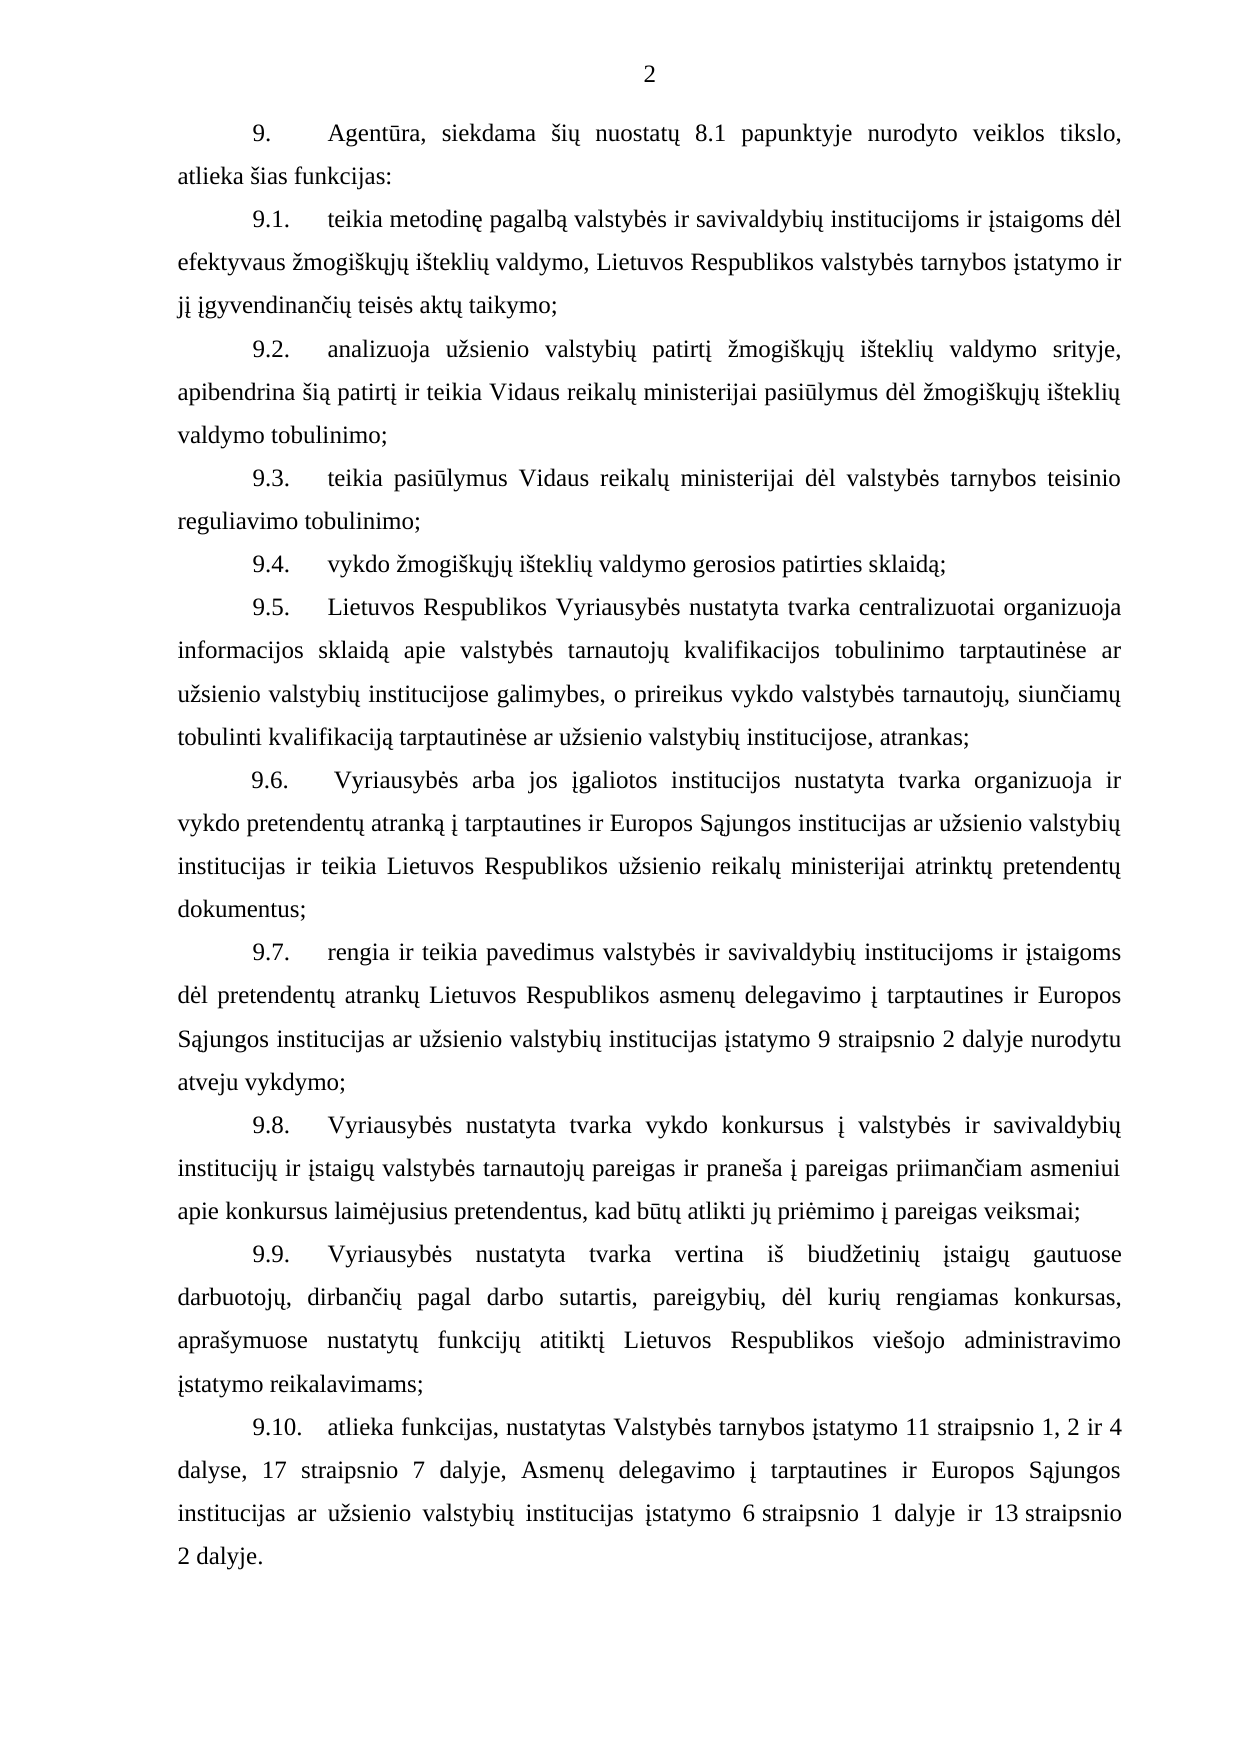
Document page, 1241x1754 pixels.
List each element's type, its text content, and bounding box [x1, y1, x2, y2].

text 9.8. Vyriausybės nustatyta tvarka vykdo konkursus į valstybės ir savivaldybių institucijų ir įstaigų valstybės tarnautojų pareigas ir praneša į pareigas priimančiam asmeniui apie konkursus laimėjusius pretendentus, kad būtų atlikti jų priėmimo į pareigas veiksmai; [177, 1110, 1122, 1225]
text 9.6. Vyriausybės arba jos įgaliotos institucijos nustatyta tvarka organizuoja ir vykdo pretendentų atranką į tarptautines ir Europos Sąjungos institucijas ar užsienio valstybių institucijas ir teikia Lietuvos Respublikos užsienio reikalų ministerijai atrinktų pretendentų dokumentus; [177, 765, 1122, 923]
text 9.7. rengia ir teikia pavedimus valstybės ir savivaldybių institucijoms ir įstaigoms dėl pretendentų atrankų Lietuvos Respublikos asmenų delegavimo į tarptautines ir Europos Sąjungos institucijas ar užsienio valstybių institucijas įstatymo 9 straipsnio 2 dalyje nurodytu atveju vykdymo; [177, 937, 1122, 1096]
text 9.5. Lietuvos Respublikos Vyriausybės nustatyta tvarka centralizuotai organizuoja informacijos sklaidą apie valstybės tarnautojų kvalifikacijos tobulinimo tarptautinėse ar užsienio valstybių institucijose galimybes, o prireikus vykdo valstybės tarnautojų, siunčiamų tobulinti kvalifikaciją tarptautinėse ar užsienio valstybių institucijose, atrankas; [177, 592, 1122, 751]
text 9.2. analizuoja užsienio valstybių patirtį žmogiškųjų išteklių valdymo srityje, apibendrina šią patirtį ir teikia Vidaus reikalų ministerijai pasiūlymus dėl žmogiškųjų išteklių valdymo tobulinimo; [177, 334, 1122, 449]
text 9. Agentūra, siekdama šių nuostatų 8.1 papunktyje nurodyto veiklos tikslo, atlieka šias funkcijas: [177, 118, 1122, 190]
text 9.10. atlieka funkcijas, nustatytas Valstybės tarnybos įstatymo 11 straipsnio 1, 2 ir 4 dalyse, 17 straipsnio 7 dalyje, Asmenų delegavimo į tarptautines ir Europos Sąjungos institucijas ar užsienio valstybių institucijas įstatymo 6 straipsnio 1 dalyje ir 13 straipsnio 2 dalyje. [177, 1412, 1122, 1570]
text 9.4. vykdo žmogiškųjų išteklių valdymo gerosios patirties sklaidą; [177, 549, 1122, 578]
text 9.9. Vyriausybės nustatyta tvarka vertina iš biudžetinių įstaigų gautuose darbuotojų, dirbančių pagal darbo sutartis, pareigybių, dėl kurių rengiamas konkursas, aprašymuose nustatytų funkcijų atitiktį Lietuvos Respublikos viešojo administravimo įstatymo reikalavimams; [177, 1239, 1122, 1397]
text 9.1. teikia metodinę pagalbą valstybės ir savivaldybių institucijoms ir įstaigoms dėl efektyvaus žmogiškųjų išteklių valdymo, Lietuvos Respublikos valstybės tarnybos įstatymo ir jį įgyvendinančių teisės aktų taikymo; [177, 204, 1122, 319]
text 9.3. teikia pasiūlymus Vidaus reikalų ministerijai dėl valstybės tarnybos teisinio reguliavimo tobulinimo; [177, 463, 1122, 535]
